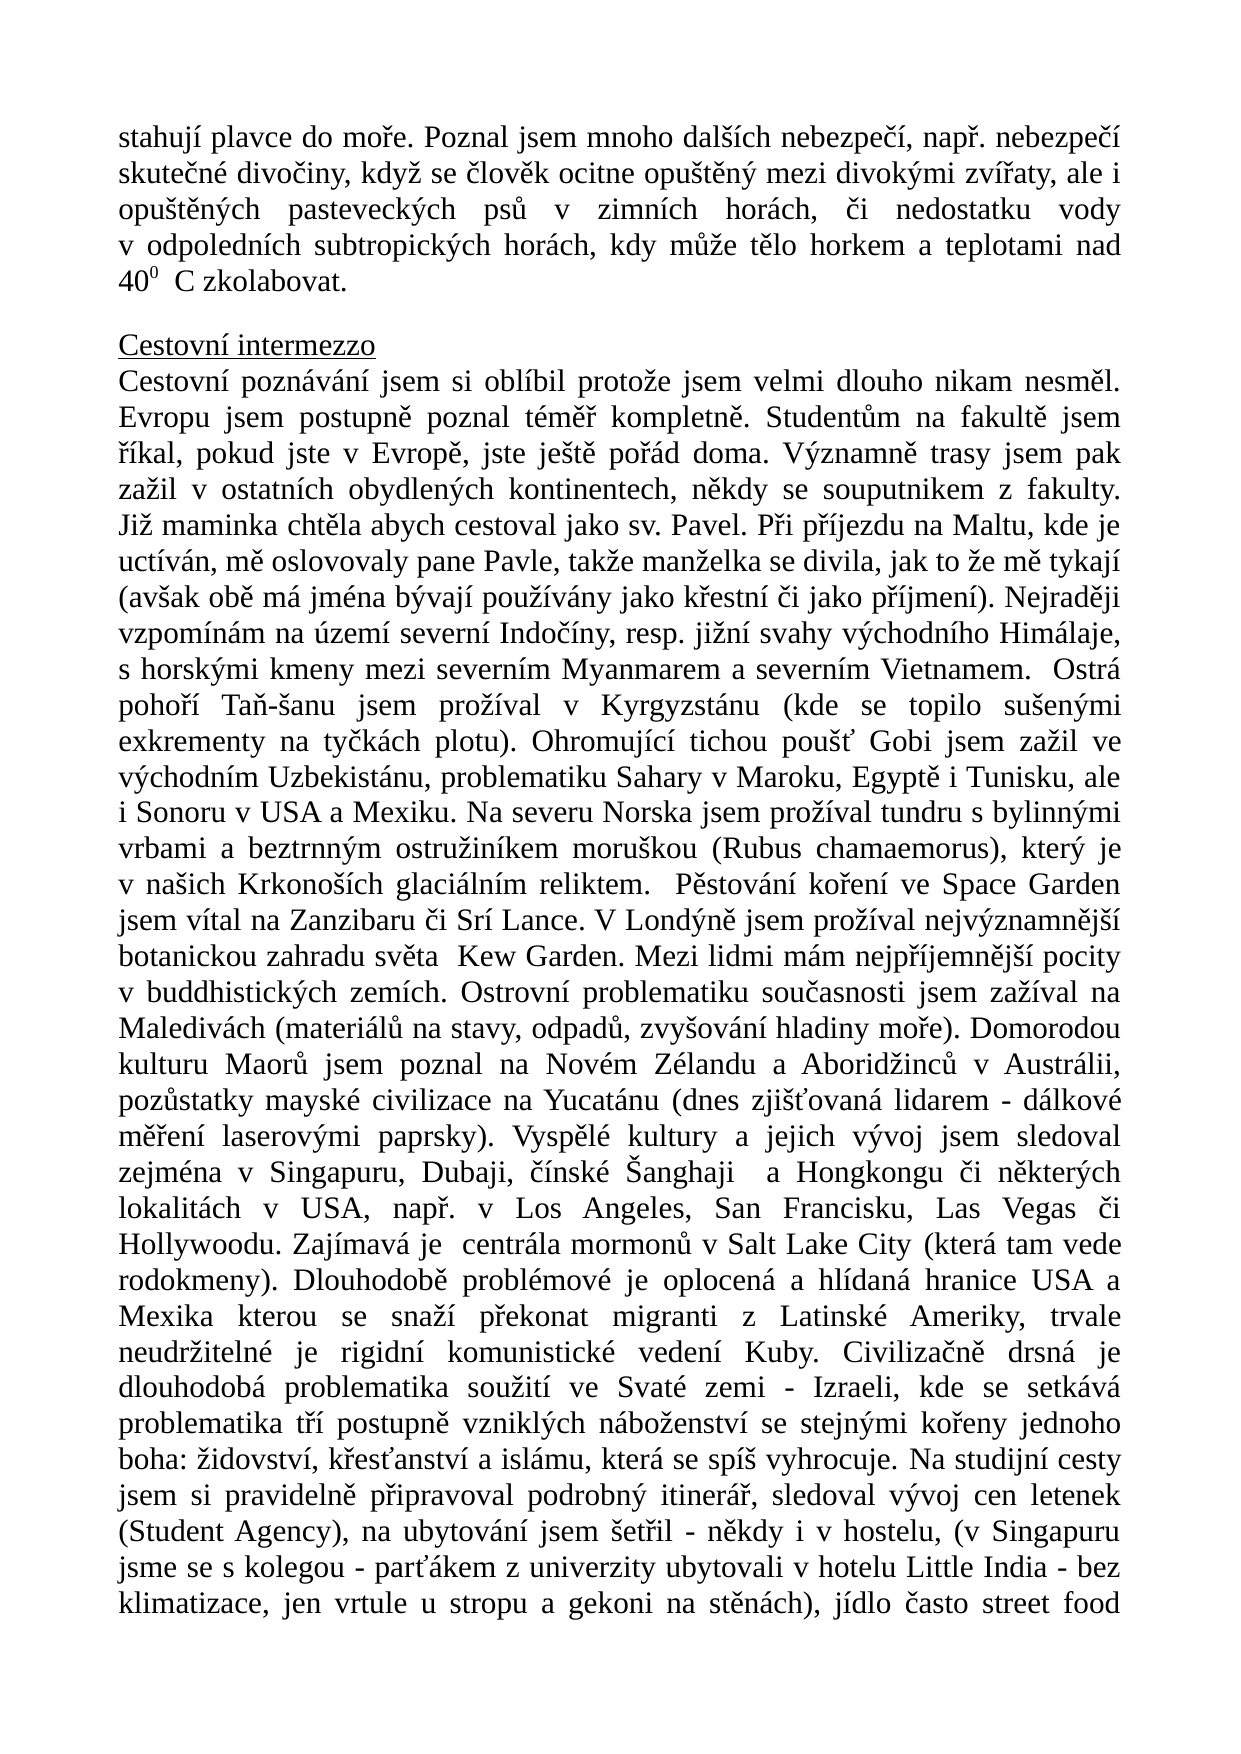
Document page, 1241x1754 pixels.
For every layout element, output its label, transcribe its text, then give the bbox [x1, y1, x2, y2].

text Cestovní intermezzo [118, 327, 1122, 362]
text Cestovní poznávání jsem si oblíbil protože jsem velmi dlouho nikam nesměl. Evropu jsem postupně poznal téměř kompletně. Studentům na fakultě jsem říkal, pokud jste v Evropě, jste ještě pořád doma. Významně trasy jsem pak zažil v ostatních obydlených kontinentech, někdy se souputnikem z fakulty. Již maminka chtěla abych cestoval jako sv. Pavel. Při příjezdu na Maltu, kde je uctíván, mě oslovovaly pane Pavle, takže manželka se divila, jak to že mě tykají (avšak obě má jména bývají používány jako křestní či jako příjmení). Nejraději vzpomínám na území severní Indočíny, resp. jižní svahy východního Himálaje, s horskými kmeny mezi severním Myanmarem a severním Vietnamem. Ostrá pohoří Taň-šanu jsem prožíval v Kyrgyzstánu (kde se topilo sušenými exkrementy na tyčkách plotu). Ohromující tichou poušť Gobi jsem zažil ve východním Uzbekistánu, problematiku Sahary v Maroku, Egyptě i Tunisku, ale i Sonoru v USA a Mexiku. Na severu Norska jsem prožíval tundru s bylinnými vrbami a beztrnným ostružiníkem moruškou (Rubus chamaemorus), který je v našich Krkonoších glaciálním reliktem. Pěstování koření ve Space Garden jsem vítal na Zanzibaru či Srí Lance. V Londýně jsem prožíval nejvýznamnější botanickou zahradu světa Kew Garden. Mezi lidmi mám nejpříjemnější pocity v buddhistických zemích. Ostrovní problematiku současnosti jsem zažíval na Maledivách (materiálů na stavy, odpadů, zvyšování hladiny moře). Domorodou kulturu Maorů jsem poznal na Novém Zélandu a Aboridžinců v Austrálii, pozůstatky mayské civilizace na Yucatánu (dnes zjišťovaná lidarem - dálkové měření laserovými paprsky). Vyspělé kultury a jejich vývoj jsem sledoval zejména v Singapuru, Dubaji, čínské Šanghaji a Hongkongu či některých lokalitách v USA, např. v Los Angeles, San Francisku, Las Vegas či Hollywoodu. Zajímavá je centrála mormonů v Salt Lake City (která tam vede rodokmeny). Dlouhodobě problémové je oplocená a hlídaná hranice USA a Mexika kterou se snaží překonat migranti z Latinské Ameriky, trvale neudržitelné je rigidní komunistické vedení Kuby. Civilizačně drsná je dlouhodobá problematika soužití ve Svaté zemi - Izraeli, kde se setkává problematika tří postupně vzniklých náboženství se stejnými kořeny jednoho boha: židovství, křesťanství a islámu, která se spíš vyhrocuje. Na studijní cesty jsem si pravidelně připravoval podrobný itinerář, sledoval vývoj cen letenek (Student Agency), na ubytování jsem šetřil - někdy i v hostelu, (v Singapuru jsme se s kolegou - parťákem z univerzity ubytovali v hotelu Little India - bez klimatizace, jen vrtule u stropu a gekoni na stěnách), jídlo často street food [118, 362, 1122, 1620]
text stahují plavce do moře. Poznal jsem mnoho dalších nebezpečí, např. nebezpečí skutečné divočiny, když se člověk ocitne opuštěný mezi divokými zvířaty, ale i opuštěných pasteveckých psů v zimních horách, či nedostatku vody v odpoledních subtropických horách, kdy může tělo horkem a teplotami nad 400 C zkolabovat. [118, 118, 1122, 298]
